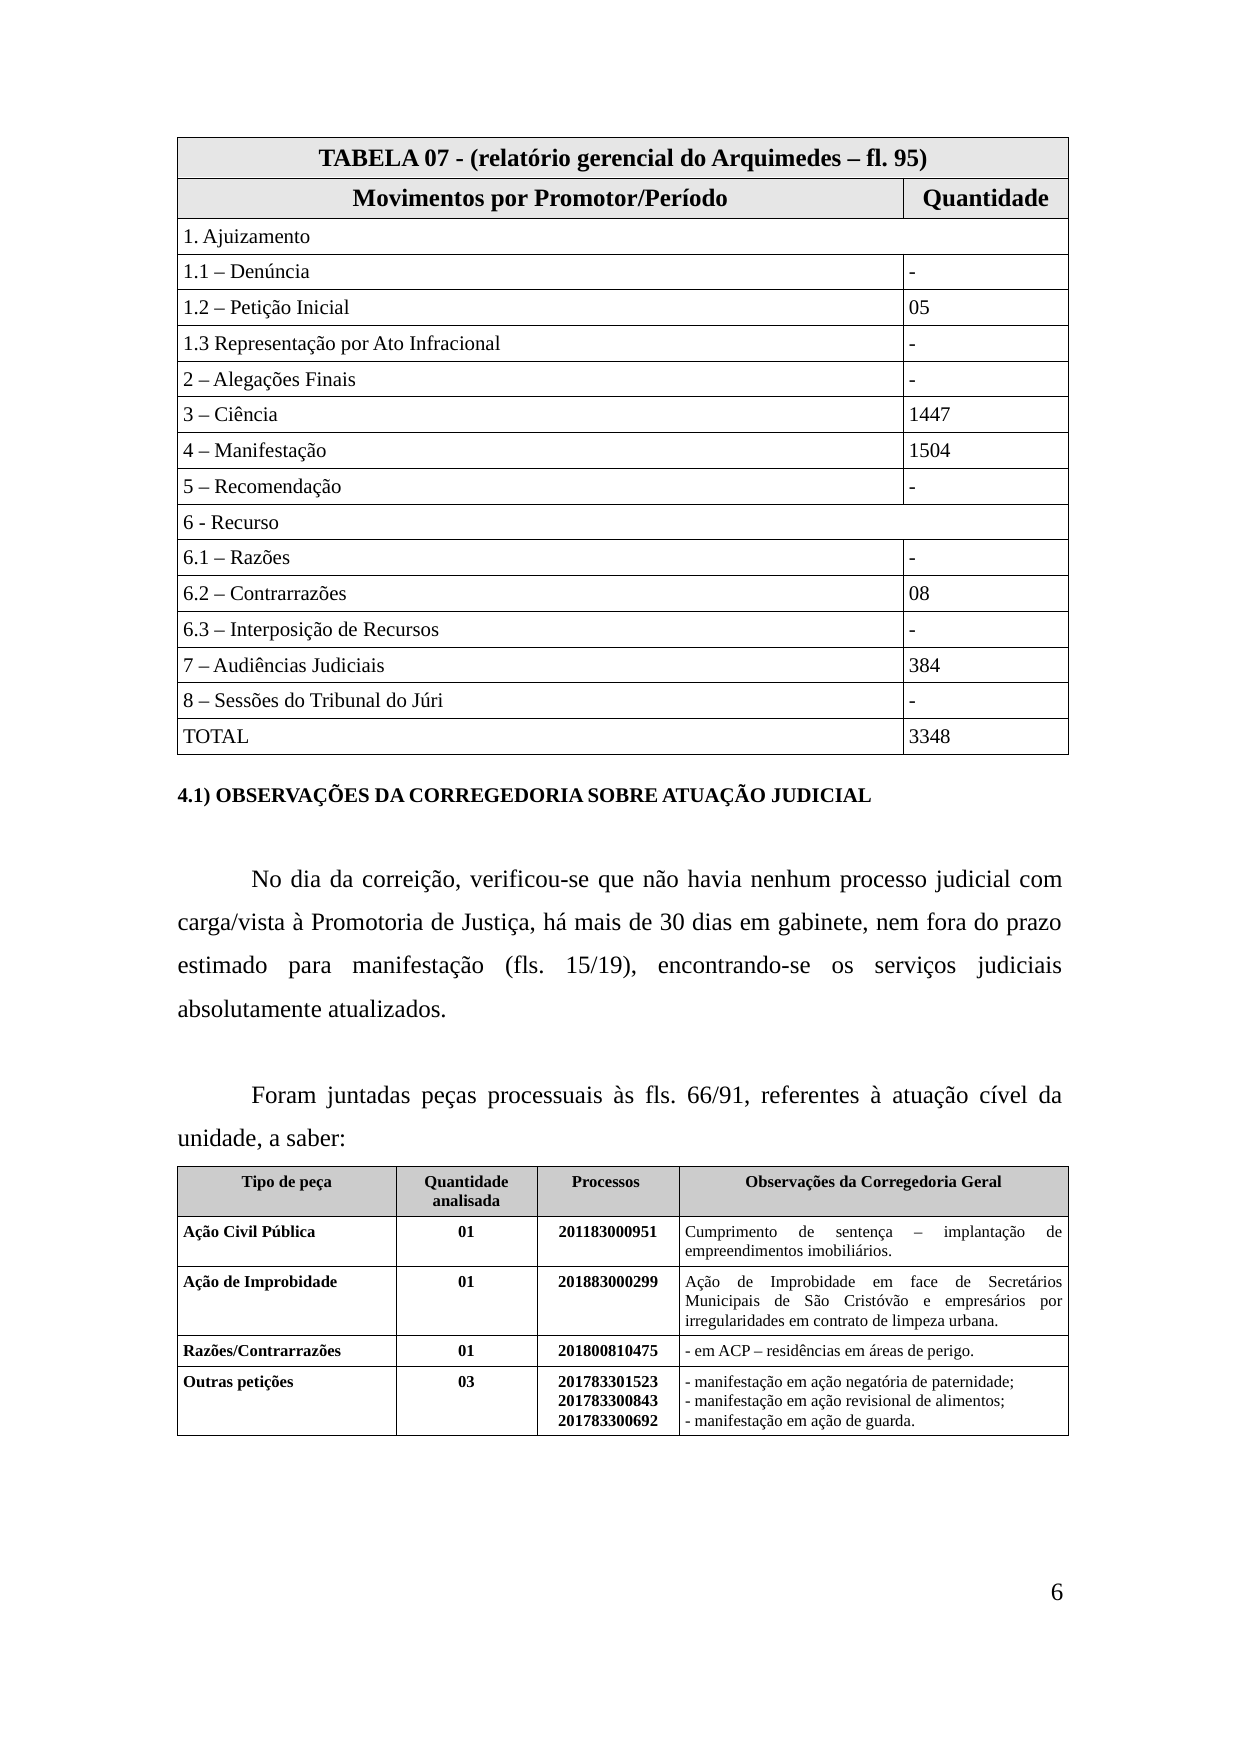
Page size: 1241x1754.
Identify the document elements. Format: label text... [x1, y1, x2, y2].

text Foram juntadas peças processuais às fls. 66/91, referentes à atuação cível da unidade, a saber: [177, 1080, 1063, 1152]
table_cell 08 [904, 576, 1068, 611]
table_cell 01 [397, 1217, 537, 1266]
table_cell 7 – Audiências Judiciais [178, 648, 903, 682]
table_cell 3 – Ciência [178, 397, 903, 432]
table_cell - manifestação em ação negatória de paternidade; - manifestação em ação revisional de alimentos; - manifestação em ação de guarda. [680, 1367, 1068, 1435]
table_cell 6.1 – Razões [178, 540, 903, 575]
table_cell - em ACP – residências em áreas de perigo. [680, 1336, 1068, 1366]
table_cell 3348 [904, 719, 1068, 754]
table_cell 4 – Manifestação [178, 433, 903, 468]
table_cell - [904, 362, 1068, 396]
table_cell 1447 [904, 397, 1068, 432]
table_header Observações da Corregedoria Geral [680, 1167, 1068, 1216]
table_cell 1. Ajuizamento [178, 219, 1068, 253]
table_cell - [904, 540, 1068, 575]
table_cell 1.3 Representação por Ato Infracional [178, 326, 903, 361]
table_cell 5 – Recomendação [178, 469, 903, 504]
table_cell 6 - Recurso [178, 505, 1068, 539]
table_cell 1504 [904, 433, 1068, 468]
table_cell Razões/Contrarrazões [178, 1336, 396, 1366]
table_cell 1.1 – Denúncia [178, 255, 903, 289]
table_header Processos [538, 1167, 679, 1216]
text 4.1) OBSERVAÇÕES DA CORREGEDORIA SOBRE ATUAÇÃO JUDICIAL [177, 783, 1063, 807]
table_header Quantidade analisada [397, 1167, 537, 1216]
table_cell 201883000299 [538, 1267, 679, 1335]
table_cell 6.2 – Contrarrazões [178, 576, 903, 611]
table_cell - [904, 469, 1068, 504]
table_cell 201183000951 [538, 1217, 679, 1266]
table_cell 201800810475 [538, 1336, 679, 1366]
table_cell - [904, 612, 1068, 647]
table_cell 1.2 – Petição Inicial [178, 290, 903, 325]
table_cell 03 [397, 1367, 537, 1435]
table_cell - [904, 326, 1068, 361]
table_cell 6.3 – Interposição de Recursos [178, 612, 903, 647]
table_cell Outras petições [178, 1367, 396, 1435]
table_cell Cumprimento de sentença – implantação de empreendimentos imobiliários. [680, 1217, 1068, 1266]
table_cell 2 – Alegações Finais [178, 362, 903, 396]
table_cell Ação de Improbidade [178, 1267, 396, 1335]
table_cell 8 – Sessões do Tribunal do Júri [178, 683, 903, 718]
table_cell 201783301523 201783300843 201783300692 [538, 1367, 679, 1435]
table_cell TOTAL [178, 719, 903, 754]
table_cell 01 [397, 1336, 537, 1366]
table_cell Ação de Improbidade em face de Secretários Municipais de São Cristóvão e empresários por irregularidades em contrato de limpeza urbana. [680, 1267, 1068, 1335]
table_cell 01 [397, 1267, 537, 1335]
table_cell - [904, 255, 1068, 289]
table_cell Movimentos por Promotor/Período [178, 179, 903, 218]
table_cell - [904, 683, 1068, 718]
table_cell 384 [904, 648, 1068, 682]
table_header Tipo de peça [178, 1167, 396, 1216]
table_header TABELA 07 - (relatório gerencial do Arquimedes – fl. 95) [178, 138, 1068, 177]
table_cell Quantidade [904, 179, 1068, 218]
table_cell 05 [904, 290, 1068, 325]
text No dia da correição, verificou-se que não havia nenhum processo judicial com carga/vista à Promotoria de Justiça, há mais de 30 dias em gabinete, nem fora do prazo estimado para manifestação (fls. 15/19), encontrando-se os serviços judiciais absolutamente atualizados. [177, 864, 1063, 1022]
table_cell Ação Civil Pública [178, 1217, 396, 1266]
